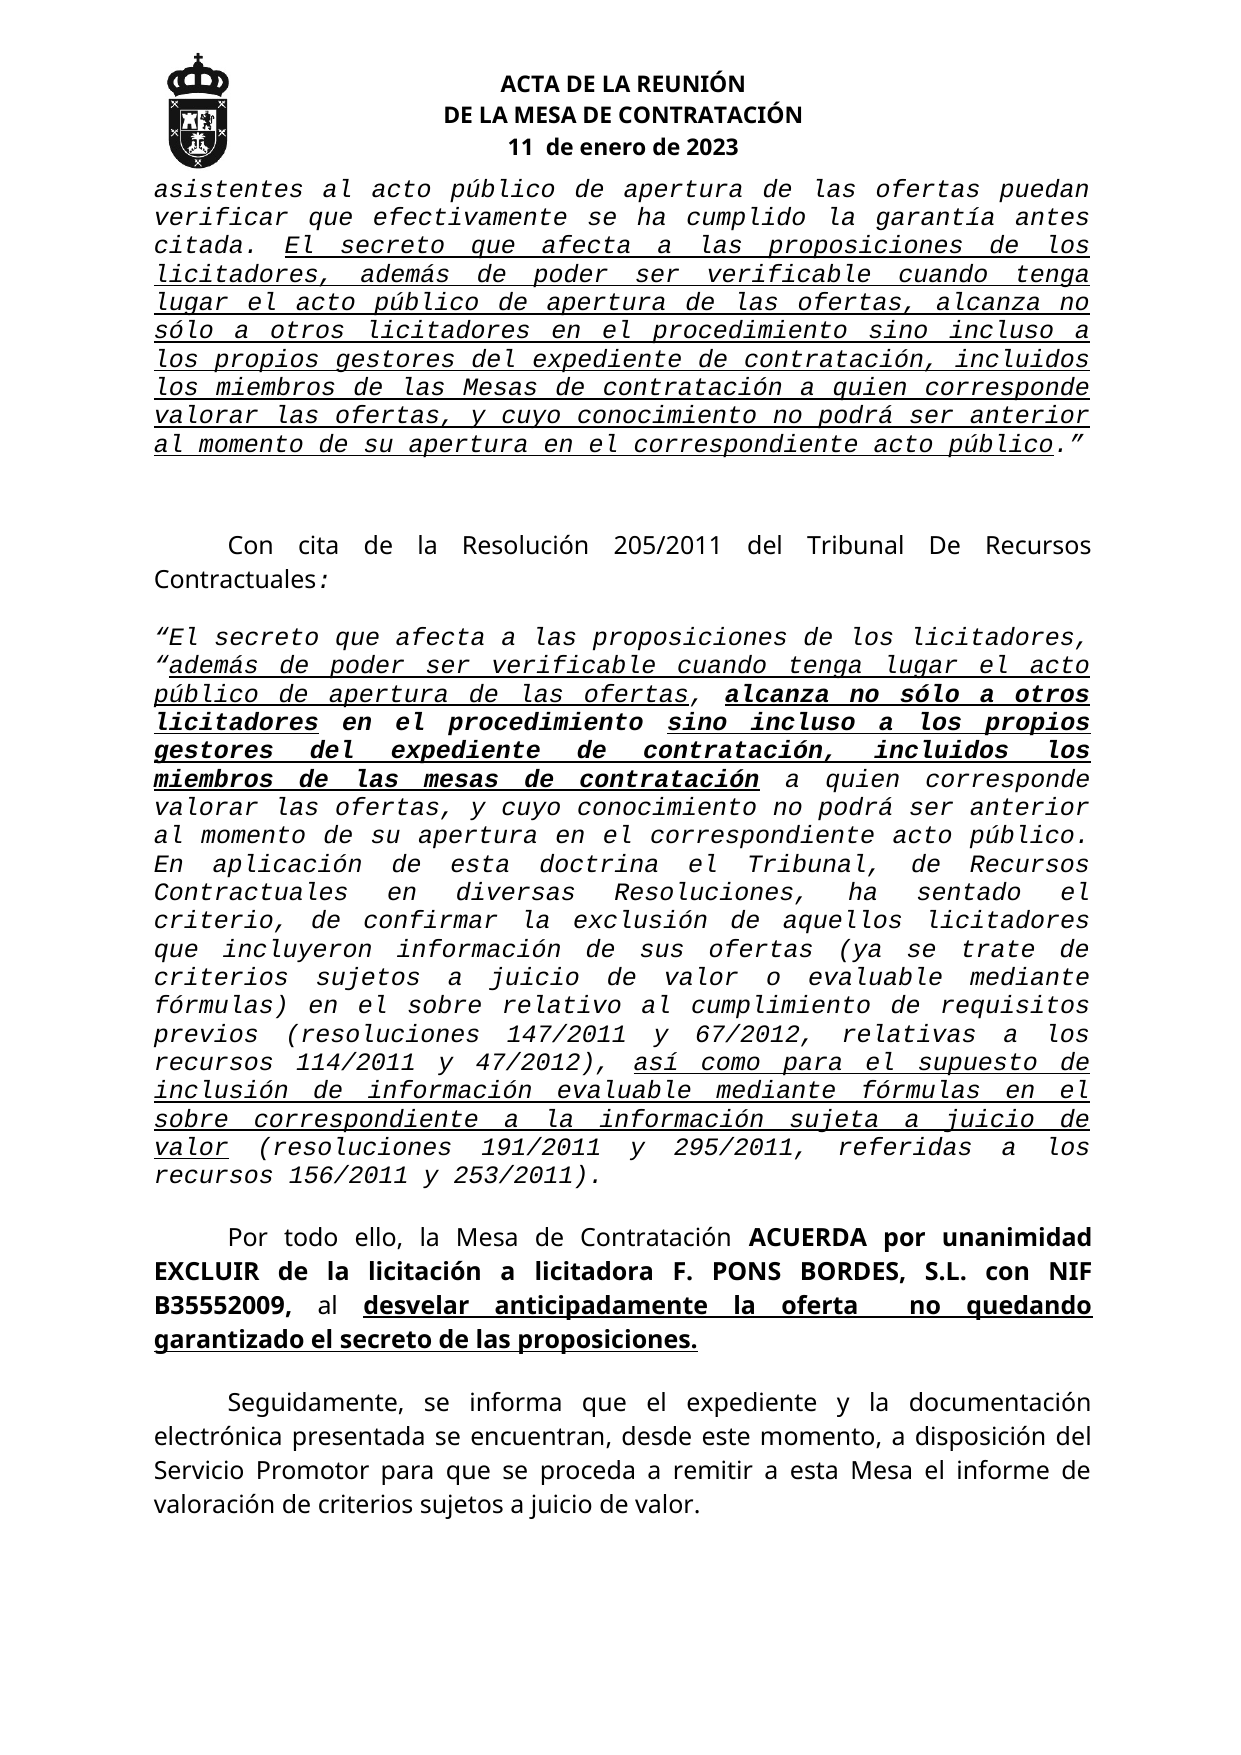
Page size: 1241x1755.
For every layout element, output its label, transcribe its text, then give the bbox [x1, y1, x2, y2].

text Por todo ello, la Mesa de Contratación ACUERDA por unanimidad EXCLUIR de la licitación a licitadora F. PONS BORDES, S.L. con NIF B35552009, al desvelar anticipadamente la oferta no quedando garantizado el secreto de las proposiciones. [153, 1219, 1093, 1356]
text Seguidamente, se informa que el expediente y la documentación electrónica presentada se encuentran, desde este momento, a disposición del Servicio Promotor para que se proceda a remitir a esta Mesa el informe de valoración de criterios sujetos a juicio de valor. [153, 1384, 1093, 1520]
text “El secreto que afecta a las proposiciones de los licitadores, “además de poder ser verificable cuando tenga lugar el acto público de apertura de las ofertas, alcanza no sólo a otros licitadores en el procedimiento sino incluso a los propios gestores del expediente de contratación, incluidos los miembros de las mesas de contratación a quien corresponde valorar las ofertas, y cuyo conocimiento no podrá ser anterior al momento de su apertura en el correspondiente acto público. En aplicación de esta doctrina el Tribunal, de Recursos Contractuales en diversas Resoluciones, ha sentado el criterio, de confirmar la exclusión de aquellos licitadores que incluyeron información de sus ofertas (ya se trate de criterios sujetos a juicio de valor o evaluable mediante fórmulas) en el sobre relativo al cumplimiento de requisitos previos (resoluciones 147/2011 y 67/2012, relativas a los recursos 114/2011 y 47/2012), así como para el supuesto de inclusión de información evaluable mediante fórmulas en el sobre correspondiente a la información sujeta a juicio de valor (resoluciones 191/2011 y 295/2011, referidas a los recursos 156/2011 y 253/2011). [153, 624, 1093, 1191]
picture [164, 50, 231, 171]
text asistentes al acto público de apertura de las ofertas puedan verificar que efectivamente se ha cumplido la garantía antes citada. El secreto que afecta a las proposiciones de los licitadores, además de poder ser verificable cuando tenga lugar el acto público de apertura de las ofertas, alcanza no sólo a otros licitadores en el procedimiento sino incluso a los propios gestores del expediente de contratación, incluidos los miembros de las Mesas de contratación a quien corresponde valorar las ofertas, y cuyo conocimiento no podrá ser anterior al momento de su apertura en el correspondiente acto público.” [153, 176, 1093, 460]
text Con cita de la Resolución 205/2011 del Tribunal De Recursos Contractuales: [153, 528, 1093, 596]
